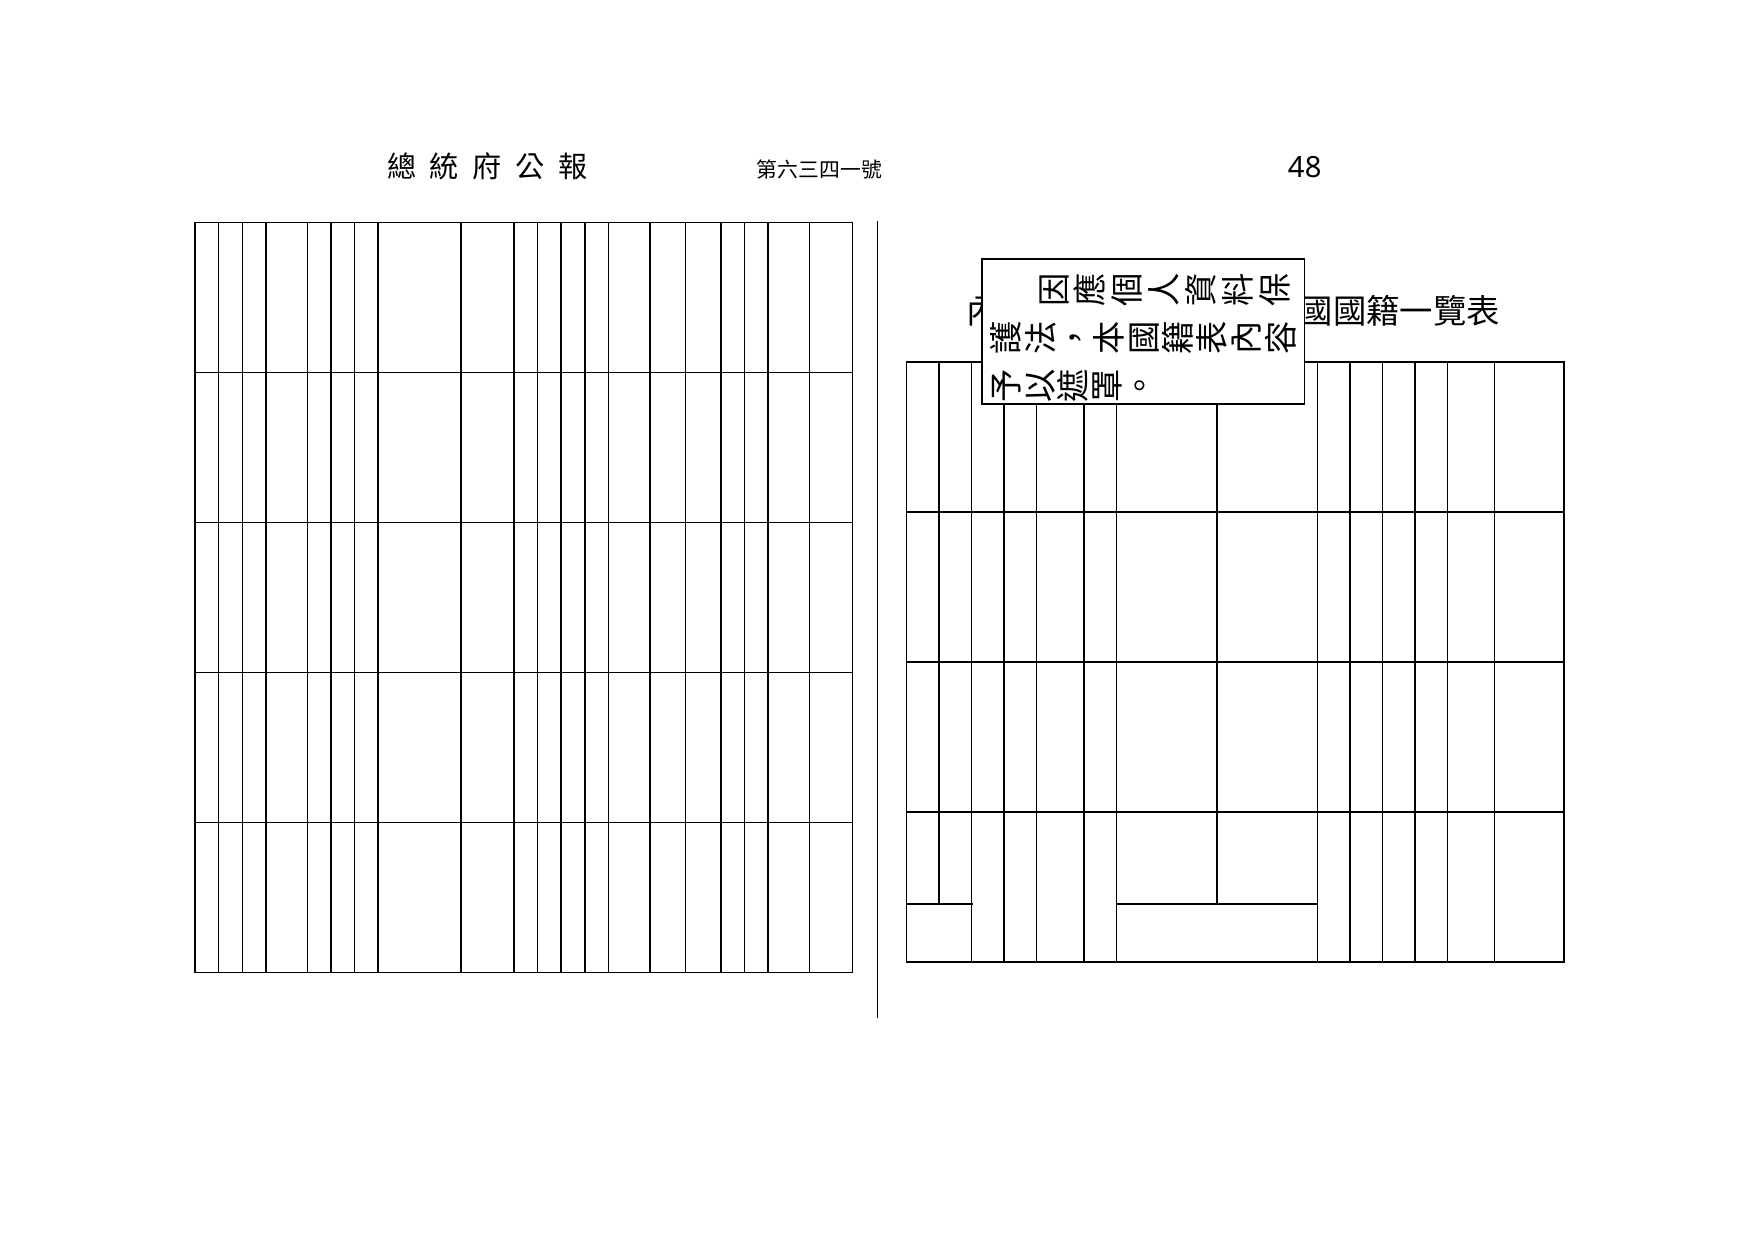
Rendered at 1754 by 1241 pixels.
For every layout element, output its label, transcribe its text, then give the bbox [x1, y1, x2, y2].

table_cell [1416, 663, 1447, 811]
table_cell [379, 523, 460, 672]
table_cell [562, 373, 584, 522]
table_header [1448, 363, 1494, 511]
table_cell [196, 373, 218, 522]
table_header [1005, 405, 1036, 511]
table_cell [515, 223, 537, 372]
table_cell [379, 823, 460, 972]
table_cell [609, 223, 649, 372]
table_cell [1005, 663, 1036, 811]
table_cell [1037, 663, 1083, 811]
table_cell [745, 673, 767, 822]
table_cell [586, 673, 608, 822]
table_cell [1218, 663, 1317, 811]
table_cell [1085, 513, 1116, 661]
table_cell [1448, 813, 1494, 961]
table_header [972, 363, 1003, 511]
table_cell [586, 823, 608, 972]
table_cell [686, 223, 720, 372]
table_cell [1318, 663, 1349, 811]
table_cell [308, 523, 330, 672]
table_cell [562, 523, 584, 672]
table_cell [355, 673, 377, 822]
table_cell [686, 673, 720, 822]
table_cell [538, 823, 560, 972]
table_cell [907, 513, 938, 661]
table_cell [219, 673, 242, 822]
table_cell [243, 373, 265, 522]
table_header [1318, 363, 1349, 511]
table_cell [243, 523, 265, 672]
table_cell [1383, 513, 1414, 661]
table_header [907, 363, 938, 511]
table_cell [1037, 813, 1083, 961]
table_cell [1318, 813, 1349, 961]
table_cell [1495, 813, 1563, 961]
table_cell [586, 373, 608, 522]
table_cell [769, 823, 809, 972]
table_cell [538, 223, 560, 372]
table_cell [379, 223, 460, 372]
table_cell [308, 223, 330, 372]
table_header [1383, 363, 1414, 511]
table_cell [651, 523, 685, 672]
table_cell [609, 523, 649, 672]
table_cell [1037, 513, 1083, 661]
table_cell [651, 673, 685, 822]
table_cell [810, 523, 852, 672]
table_cell [332, 673, 354, 822]
table_cell [308, 373, 330, 522]
table_cell [769, 223, 809, 372]
table_cell [219, 823, 242, 972]
table_cell [267, 823, 307, 972]
table_cell [940, 813, 971, 903]
table_cell [609, 673, 649, 822]
table_cell [1117, 813, 1216, 903]
table_cell [1085, 813, 1116, 961]
table_cell [907, 905, 971, 961]
table_cell [1383, 663, 1414, 811]
table_cell [1351, 513, 1382, 661]
table_header [940, 363, 971, 511]
table_cell [609, 823, 649, 972]
table_cell [462, 523, 513, 672]
table_cell [332, 223, 354, 372]
table_cell [1117, 663, 1216, 811]
table_cell [722, 223, 744, 372]
table_cell [586, 223, 608, 372]
table_cell [332, 523, 354, 672]
table_cell [379, 373, 460, 522]
table_cell [196, 673, 218, 822]
table_cell [810, 673, 852, 822]
table_header [1037, 405, 1083, 511]
table_cell [1218, 513, 1317, 661]
table_cell [462, 673, 513, 822]
table_cell [745, 223, 767, 372]
table_cell [651, 373, 685, 522]
table_cell [219, 373, 242, 522]
table_cell [462, 823, 513, 972]
table_cell [651, 223, 685, 372]
table_cell [745, 523, 767, 672]
table_cell [1495, 663, 1563, 811]
table_cell [515, 373, 537, 522]
table_cell [267, 523, 307, 672]
table_cell [745, 823, 767, 972]
table_cell [196, 223, 218, 372]
table_cell [609, 373, 649, 522]
table_cell [1383, 813, 1414, 961]
table_cell [1416, 513, 1447, 661]
table_cell [810, 373, 852, 522]
table_cell [308, 673, 330, 822]
table_cell [940, 663, 971, 811]
table_cell [722, 823, 744, 972]
table_cell [1005, 813, 1036, 961]
table_header [1085, 405, 1116, 511]
table_cell [267, 223, 307, 372]
table_cell [907, 813, 938, 903]
table_cell [745, 373, 767, 522]
table_cell [651, 823, 685, 972]
table_cell [355, 823, 377, 972]
table_cell [538, 673, 560, 822]
table_cell [722, 523, 744, 672]
table_cell [940, 513, 971, 661]
table_cell [686, 373, 720, 522]
table_cell [538, 523, 560, 672]
table_cell [1495, 513, 1563, 661]
table_cell [462, 373, 513, 522]
table_header [1351, 363, 1382, 511]
table_cell [1005, 513, 1036, 661]
table_cell [1351, 663, 1382, 811]
table_cell [769, 373, 809, 522]
table_cell [769, 523, 809, 672]
text 內政部核准喪失中華民國國籍一覽表 [907, 222, 1559, 349]
table_cell [1117, 905, 1317, 961]
table_cell [1416, 813, 1447, 961]
table_cell [219, 223, 242, 372]
table_cell [1318, 513, 1349, 661]
table_cell [810, 223, 852, 372]
table_cell [515, 523, 537, 672]
table_cell [332, 823, 354, 972]
table_cell [972, 513, 1003, 661]
table_cell [462, 223, 513, 372]
table_cell [267, 673, 307, 822]
table_cell [586, 523, 608, 672]
table_cell [907, 663, 938, 811]
table_header [1416, 363, 1447, 511]
table_cell [562, 673, 584, 822]
table_cell [243, 823, 265, 972]
table_cell [972, 663, 1003, 811]
table_cell [515, 673, 537, 822]
table_cell [355, 373, 377, 522]
table_cell [379, 673, 460, 822]
table_cell [243, 223, 265, 372]
table_cell [686, 523, 720, 672]
table_cell [332, 373, 354, 522]
table_cell [562, 823, 584, 972]
table_cell [267, 373, 307, 522]
table_cell [355, 523, 377, 672]
table_cell [538, 373, 560, 522]
table_cell [1085, 663, 1116, 811]
table_header [1218, 363, 1317, 511]
table_cell [562, 223, 584, 372]
table_cell [355, 223, 377, 372]
table_cell [810, 823, 852, 972]
table_cell [722, 373, 744, 522]
table_cell [196, 823, 218, 972]
table_cell [686, 823, 720, 972]
table_cell [1448, 663, 1494, 811]
table_cell [1218, 813, 1317, 903]
table_cell [972, 813, 1003, 961]
table_cell [196, 523, 218, 672]
table_cell [769, 673, 809, 822]
table_cell [308, 823, 330, 972]
table_cell [243, 673, 265, 822]
table_cell [722, 673, 744, 822]
table_header [1117, 405, 1216, 511]
table_cell [1448, 513, 1494, 661]
table_header [1495, 363, 1563, 511]
table_cell [1117, 513, 1216, 661]
table_cell [515, 823, 537, 972]
table_cell [219, 523, 242, 672]
table_cell [1351, 813, 1382, 961]
